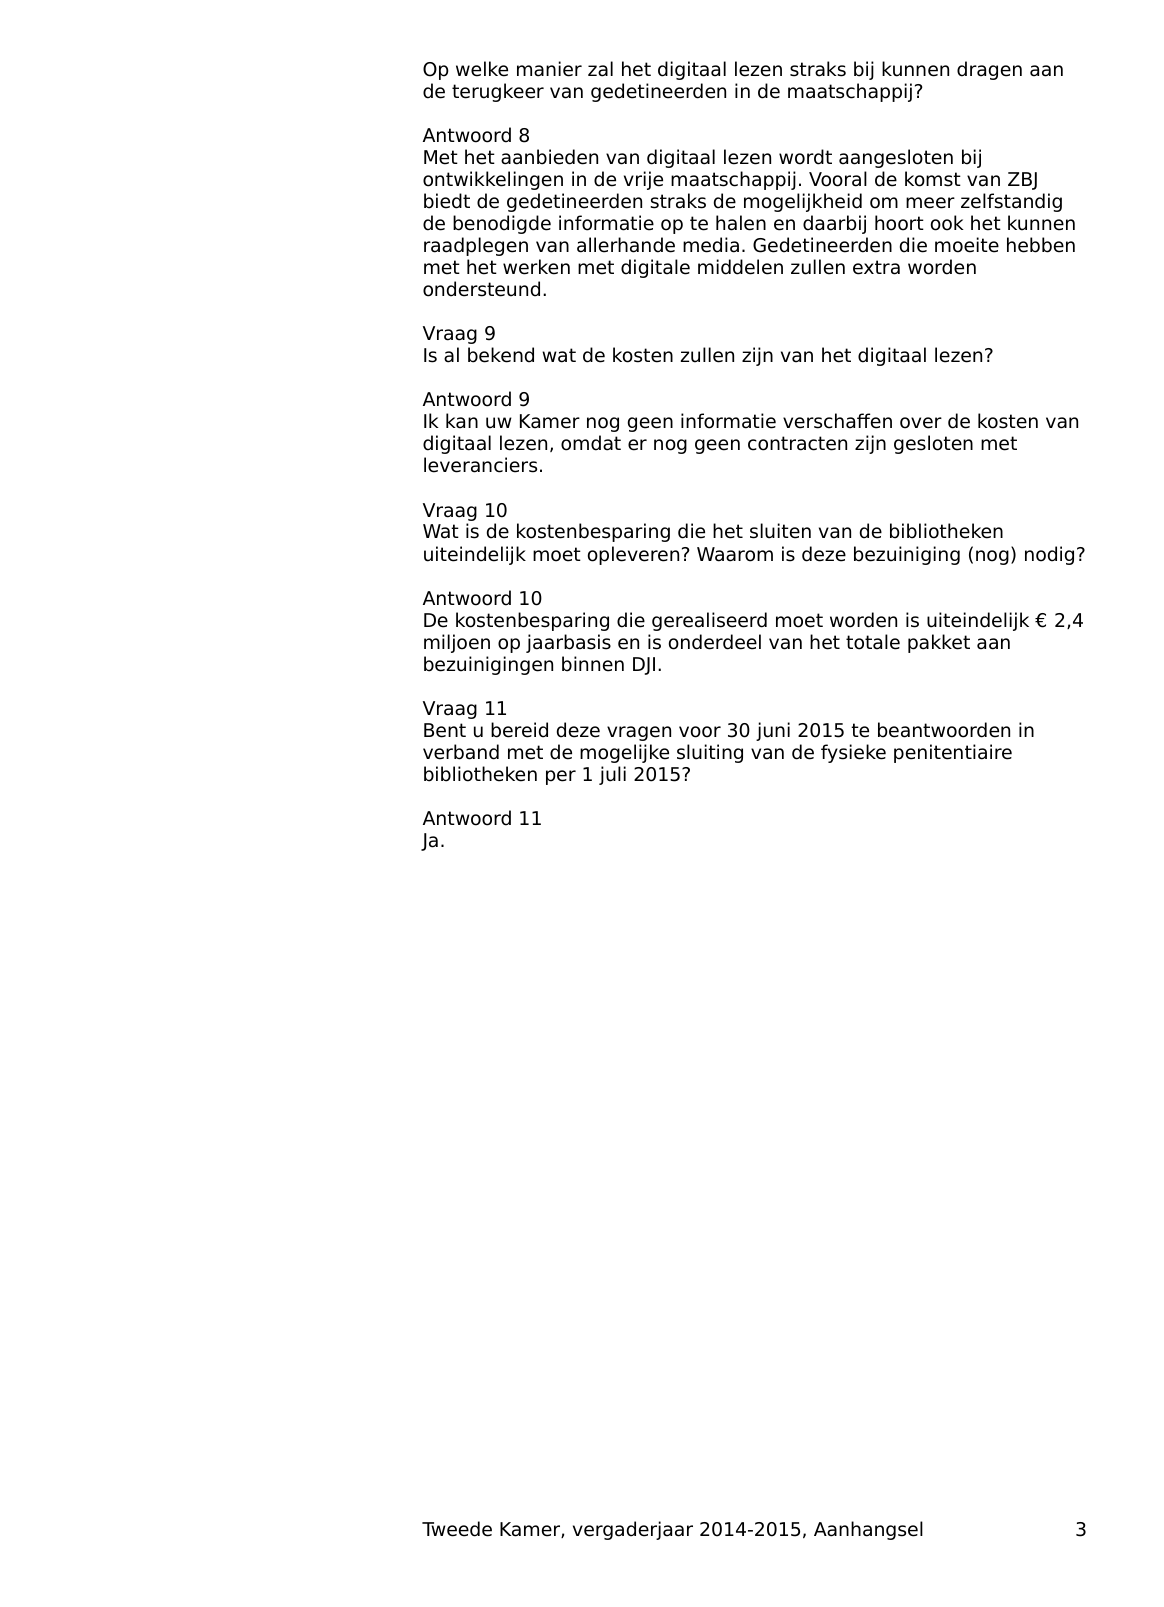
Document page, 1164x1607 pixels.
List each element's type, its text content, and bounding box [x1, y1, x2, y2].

text Is al bekend wat de kosten zullen zijn van het digitaal lezen? [422, 345, 1087, 367]
text De kostenbesparing die gerealiseerd moet worden is uiteindelijk € 2,4 miljoen op jaarbasis en is onderdeel van het totale pakket aan bezuinigingen binnen DJI. [422, 609, 1087, 676]
text Wat is de kostenbesparing die het sluiten van de bibliotheken uiteindelijk moet opleveren? Waarom is deze bezuiniging (nog) nodig? [422, 521, 1087, 565]
text Bent u bereid deze vragen voor 30 juni 2015 te beantwoorden in verband met de mogelijke sluiting van de fysieke penitentiaire bibliotheken per 1 juli 2015? [422, 720, 1087, 786]
text Antwoord 11 [422, 808, 1087, 830]
text Antwoord 9 [422, 389, 1087, 411]
text Op welke manier zal het digitaal lezen straks bij kunnen dragen aan de terugkeer van gedetineerden in de maatschappij? [422, 59, 1087, 103]
text Antwoord 10 [422, 588, 1087, 609]
text Ja. [422, 830, 1087, 852]
text Vraag 9 [422, 323, 1087, 345]
text Vraag 11 [422, 698, 1087, 720]
text Ik kan uw Kamer nog geen informatie verschaffen over de kosten van digitaal lezen, omdat er nog geen contracten zijn gesloten met leveranciers. [422, 411, 1087, 477]
text Met het aanbieden van digitaal lezen wordt aangesloten bij ontwikkelingen in de vrije maatschappij. Vooral de komst van ZBJ biedt de gedetineerden straks de mogelijkheid om meer zelfstandig de benodigde informatie op te halen en daarbij hoort ook het kunnen raadplegen van allerhande media. Gedetineerden die moeite hebben met het werken met digitale middelen zullen extra worden ondersteund. [422, 147, 1087, 301]
text Vraag 10 [422, 499, 1087, 521]
text Antwoord 8 [422, 125, 1087, 147]
